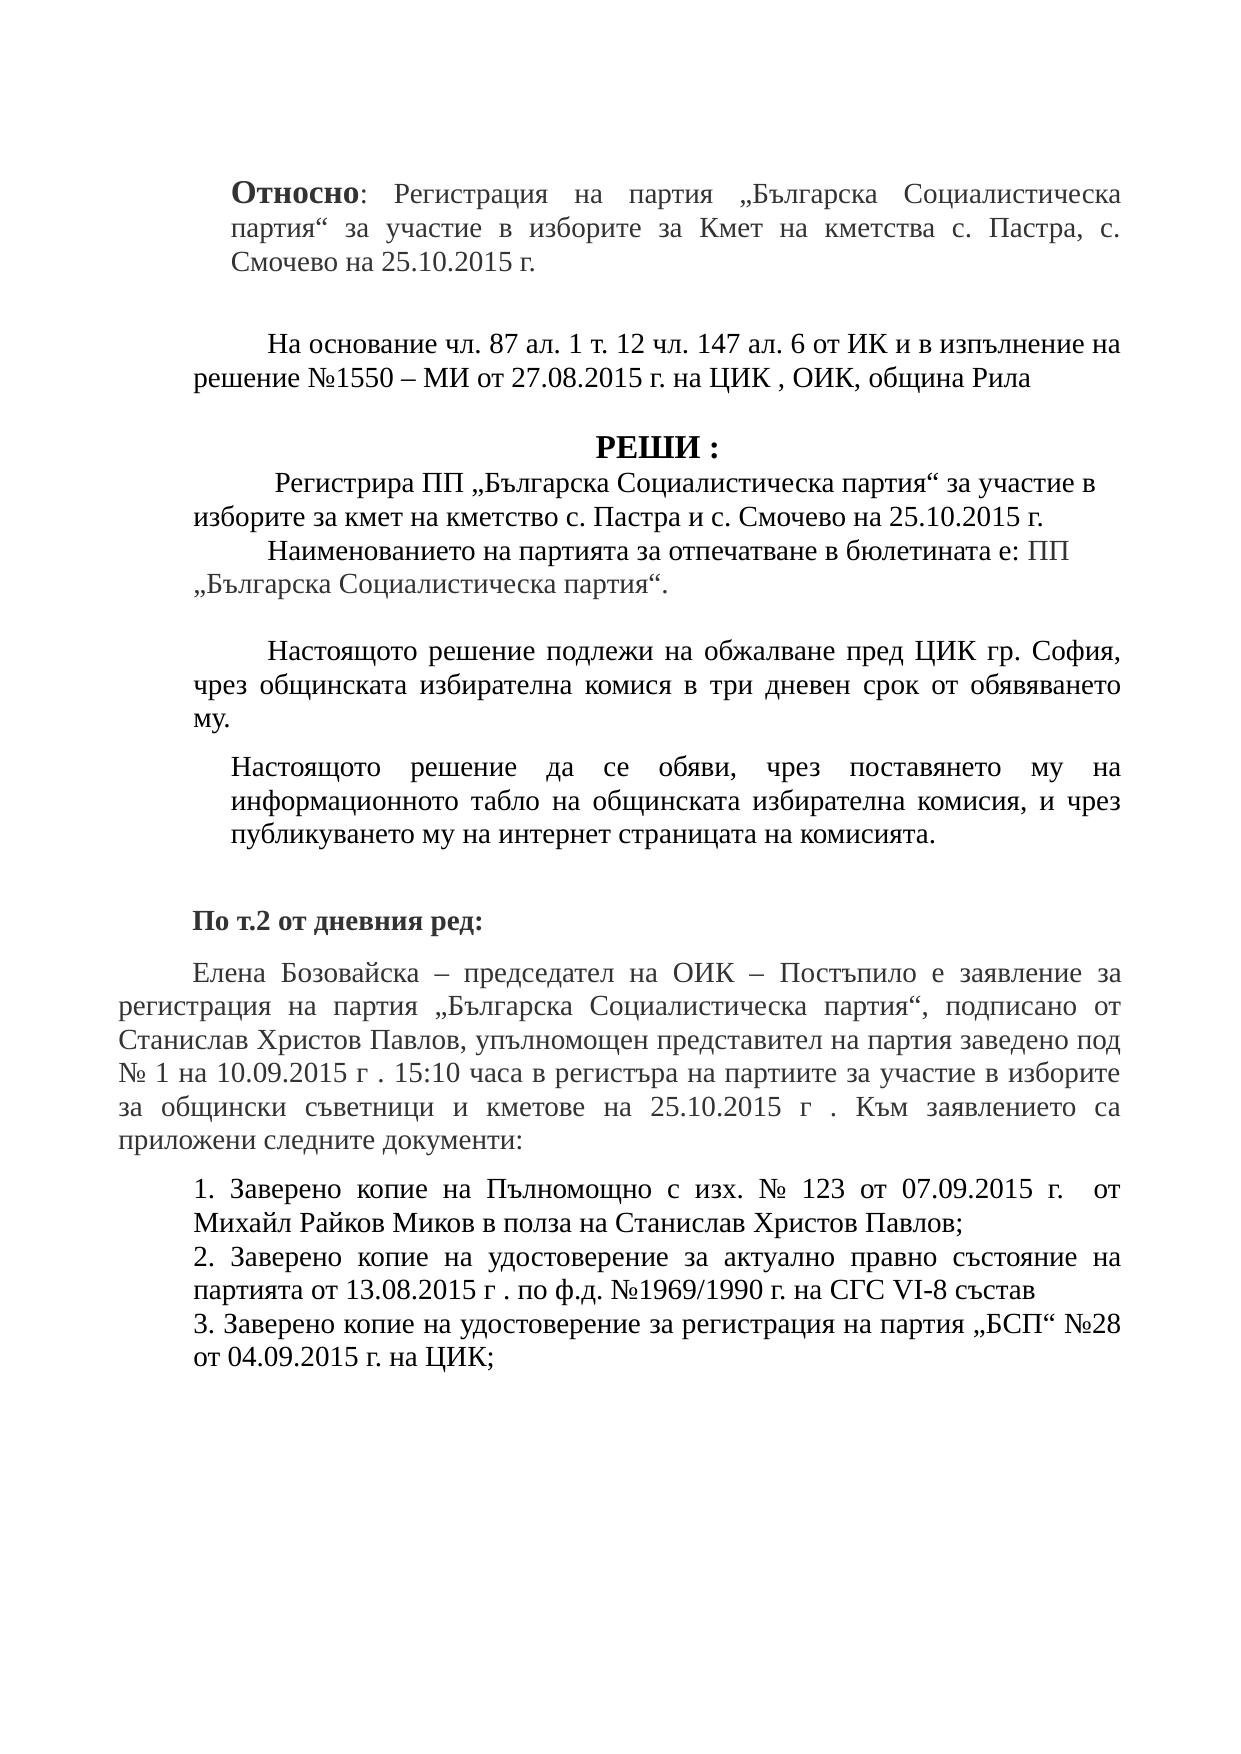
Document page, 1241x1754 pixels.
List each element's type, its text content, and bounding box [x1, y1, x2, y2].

list Настоящото решение подлежи на обжалване пред ЦИК гр. София, чрез общинската избирателна комися в три дневен срок от обявяването му. [156, 633, 1122, 734]
list 2. Заверено копие на удостоверение за актуално правно състояние на партията от 13.08.2015 г . по ф.д. №1969/1990 г. на СГС VI-8 състав [156, 1239, 1122, 1306]
list Относно: Регистрация на партия „Българска Социалистическа партия“ за участие в изборите за Кмет на кметства с. Пастра, с. Смочево на 25.10.2015 г. [193, 172, 1122, 277]
list Наименованието на партията за отпечатване в бюлетината е: ПП „Българска Социалистическа партия“. [156, 533, 1122, 600]
list Настоящото решение да се обяви, чрез поставянето му на информационното табло на общинската избирателна комисия, и чрез публикуването му на интернет страницата на комисията. [193, 749, 1122, 850]
list Регистрира ПП „Българска Социалистическа партия“ за участие в изборите за кмет на кметство с. Пастра и с. Смочево на 25.10.2015 г. [156, 466, 1122, 533]
list 3. Заверено копие на удостоверение за регистрация на партия „БСП“ №28 от 04.09.2015 г. на ЦИК; [156, 1306, 1122, 1373]
text Елена Бозовайска – председател на ОИК – Постъпило е заявление за регистрация на партия „Българска Социалистическа партия“, подписано от Станислав Христов Павлов, упълномощен представител на партия заведено под № 1 на 10.09.2015 г . 15:10 часа в регистъра на партиите за участие в изборите за общински съветници и кметове на 25.10.2015 г . Към заявлението са приложени следните документи: [118, 955, 1122, 1156]
list РЕШИ : [156, 427, 1122, 466]
list 1. Заверено копие на Пълномощно с изх. № 123 от 07.09.2015 г. от Михайл Райков Миков в полза на Станислав Христов Павлов; [156, 1172, 1122, 1239]
text По т.2 от дневния ред: [118, 899, 1122, 939]
list На основание чл. 87 ал. 1 т. 12 чл. 147 ал. 6 от ИК и в изпълнение на решение №1550 – МИ от 27.08.2015 г. на ЦИК , ОИК, община Рила [156, 327, 1122, 394]
